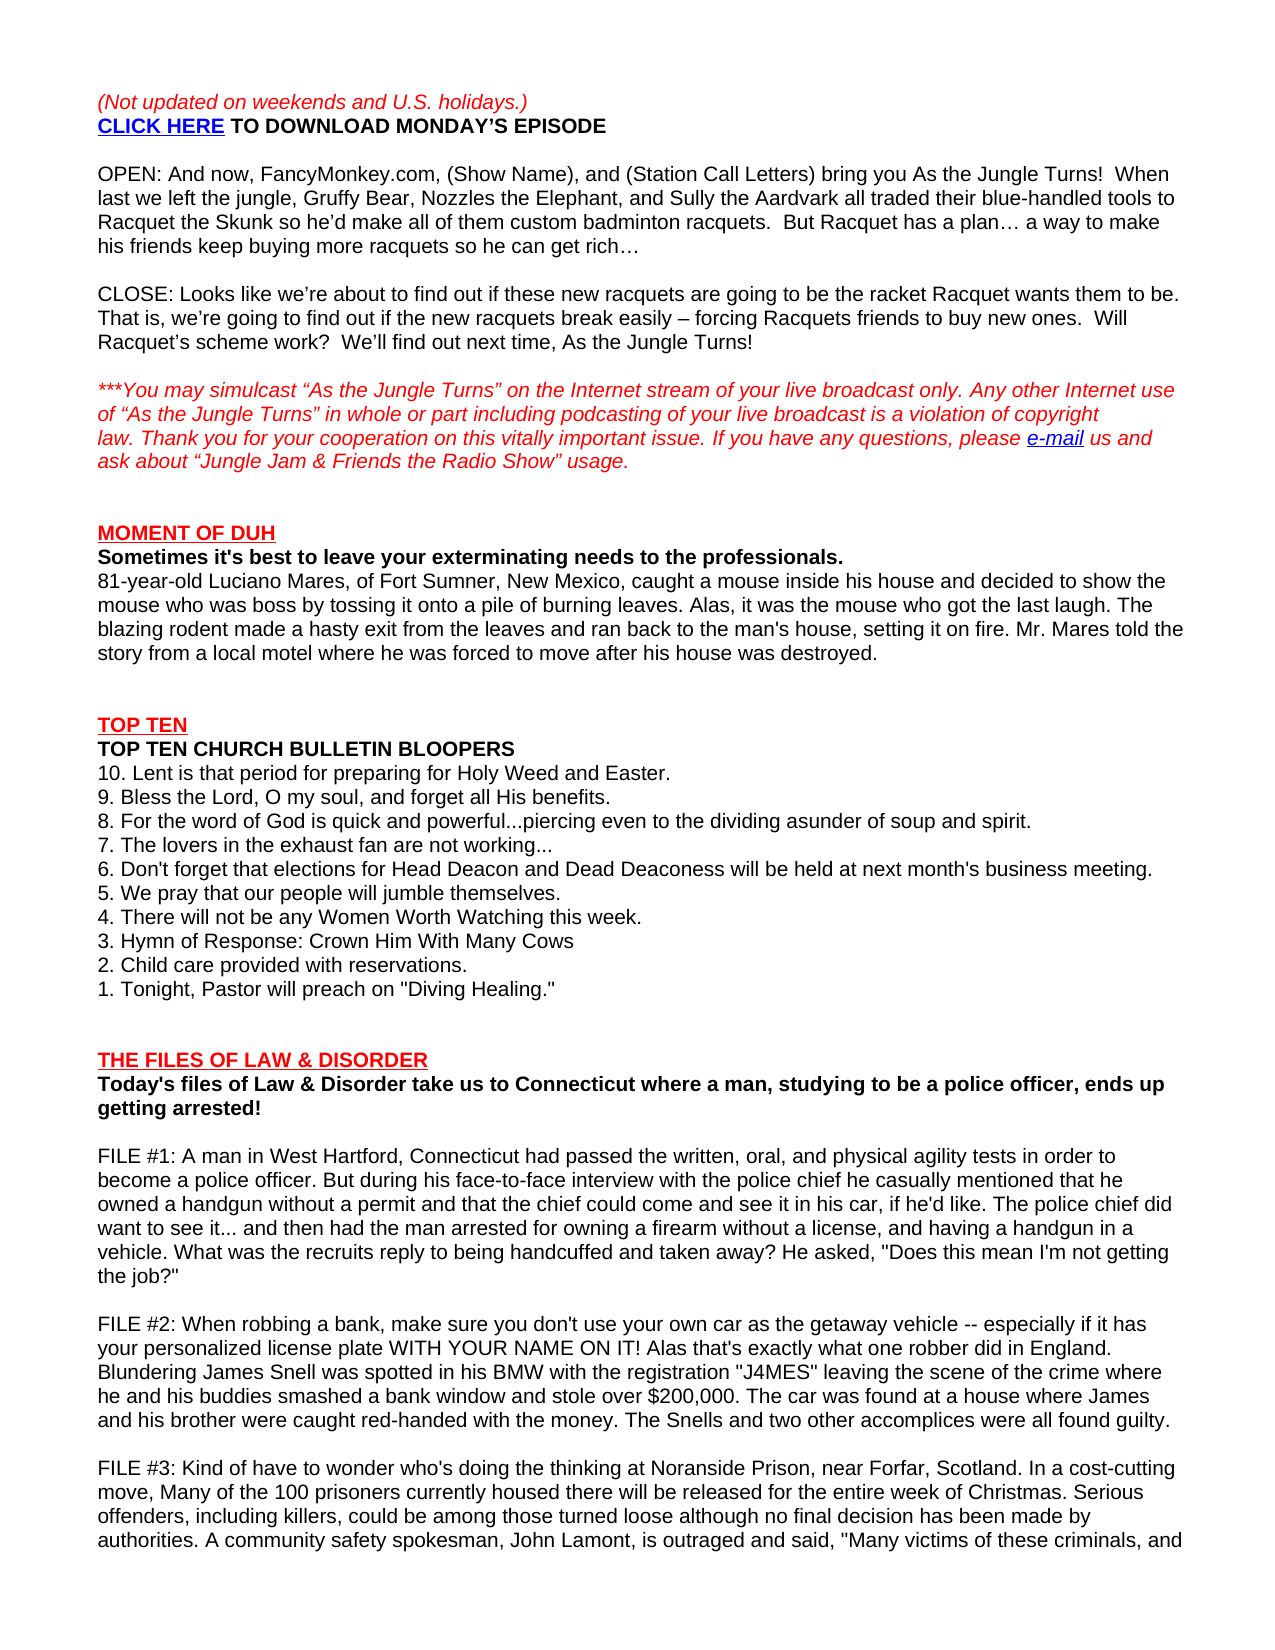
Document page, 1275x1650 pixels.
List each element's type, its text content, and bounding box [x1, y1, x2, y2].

text 6. Don't forget that elections for Head Deacon and Dead Deaconess will be held at next month's business meeting. [97, 857, 1185, 881]
text 5. We pray that our people will jumble themselves. [97, 881, 1185, 904]
text CLOSE: Looks like we’re about to find out if these new racquets are going to be the racket Racquet wants them to be. That is, we’re going to find out if the new racquets break easily – forcing Racquets friends to buy new ones. Will Racquet’s scheme work? We’ll find out next time, As the Jungle Turns! [97, 282, 1185, 377]
subtitle (Not updated on weekends and U.S. holidays.) [97, 90, 1185, 114]
text CLICK HERE TO DOWNLOAD MONDAY’S EPISODE [97, 114, 1185, 138]
text 7. The lovers in the exhaust fan are not working... [97, 833, 1185, 857]
text OPEN: And now, FancyMonkey.com, (Show Name), and (Station Call Letters) bring you As the Jungle Turns! When last we left the jungle, Gruffy Bear, Nozzles the Elephant, and Sully the Aardvark all traded their blue-handled tools to Racquet the Skunk so he’d make all of them custom badminton racquets. But Racquet has a plan… a way to make his friends keep buying more racquets so he can get rich… [97, 162, 1185, 258]
text MOMENT OF DUH [97, 521, 1185, 545]
text FILE #3: Kind of have to wonder who's doing the thinking at Noranside Prison, near Forfar, Scotland. In a cost-cutting move, Many of the 100 prisoners currently housed there will be released for the entire week of Christmas. Serious offenders, including killers, could be among those turned loose although no final decision has been made by authorities. A community safety spokesman, John Lamont, is outraged and said, "Many victims of these criminals, and [97, 1456, 1185, 1551]
text TOP TEN CHURCH BULLETIN BLOOPERS [97, 737, 1185, 761]
text ***You may simulcast “As the Jungle Turns” on the Internet stream of your live broadcast only. Any other Internet use of “As the Jungle Turns” in whole or part including podcasting of your live broadcast is a violation of copyright law. Thank you for your cooperation on this vitally important issue. If you have any questions, please e-mail us and ask about “Jungle Jam & Friends the Radio Show” usage. [97, 377, 1185, 473]
text Sometimes it's best to leave your exterminating needs to the professionals. [97, 545, 1185, 569]
text 81-year-old Luciano Mares, of Fort Sumner, New Mexico, caught a mouse inside his house and decided to show the mouse who was boss by tossing it onto a pile of burning leaves. Alas, it was the mouse who got the last laugh. The blazing rodent made a hasty exit from the leaves and ran back to the man's house, setting it on fire. Mr. Mares told the story from a local motel where he was forced to move after his house was destroyed. [97, 569, 1185, 665]
text 1. Tonight, Pastor will preach on "Diving Healing." [97, 976, 1185, 1000]
text FILE #1: A man in West Hartford, Connecticut had passed the written, oral, and physical agility tests in order to become a police officer. But during his face-to-face interview with the police chief he casually mentioned that he owned a handgun without a permit and that the chief could come and see it in his car, if he'd like. The police chief did want to see it... and then had the man arrested for owning a firearm without a license, and having a handgun in a vehicle. What was the recruits reply to being handcuffed and taken away? He asked, "Does this mean I'm not getting the job?" [97, 1144, 1185, 1288]
text TOP TEN [97, 713, 1185, 737]
text 9. Bless the Lord, O my soul, and forget all His benefits. [97, 785, 1185, 809]
text 3. Hymn of Response: Crown Him With Many Cows [97, 928, 1185, 952]
text THE FILES OF LAW & DISORDER [97, 1048, 1185, 1072]
text Today's files of Law & Disorder take us to Connecticut where a man, studying to be a police officer, ends up getting arrested! [97, 1072, 1185, 1120]
text 10. Lent is that period for preparing for Holy Weed and Easter. [97, 761, 1185, 785]
text 8. For the word of God is quick and powerful...piercing even to the dividing asunder of soup and spirit. [97, 809, 1185, 833]
text FILE #2: When robbing a bank, make sure you don't use your own car as the getaway vehicle -- especially if it has your personalized license plate WITH YOUR NAME ON IT! Alas that's exactly what one robber did in England. Blundering James Snell was spotted in his BMW with the registration "J4MES" leaving the scene of the crime where he and his buddies smashed a bank window and stole over $200,000. The car was found at a house where James and his brother were caught red-handed with the money. The Snells and two other accomplices were all found guilty. [97, 1312, 1185, 1432]
text 2. Child care provided with reservations. [97, 952, 1185, 976]
text 4. There will not be any Women Worth Watching this week. [97, 904, 1185, 928]
